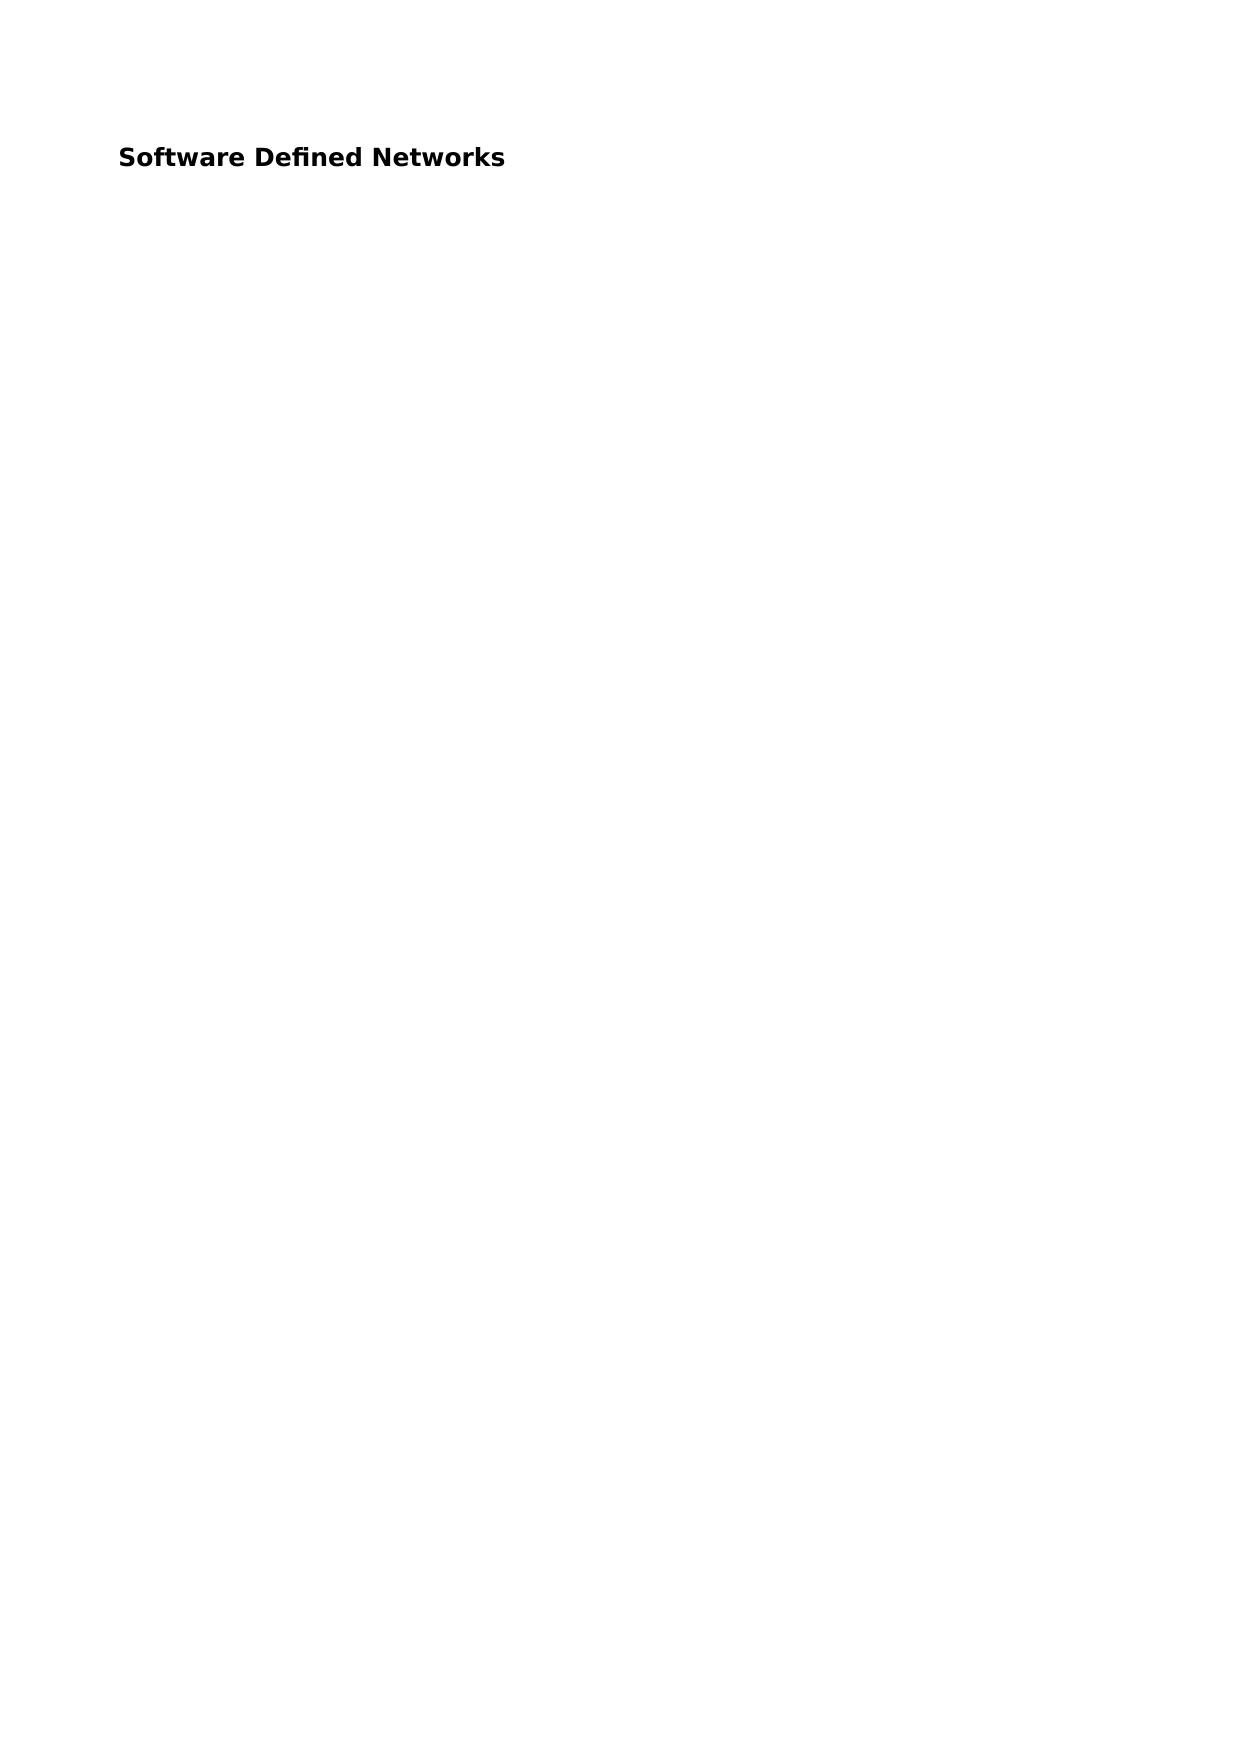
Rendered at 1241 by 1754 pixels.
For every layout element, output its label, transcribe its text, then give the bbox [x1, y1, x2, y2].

subtitle Software Defined Networks [118, 143, 1122, 172]
